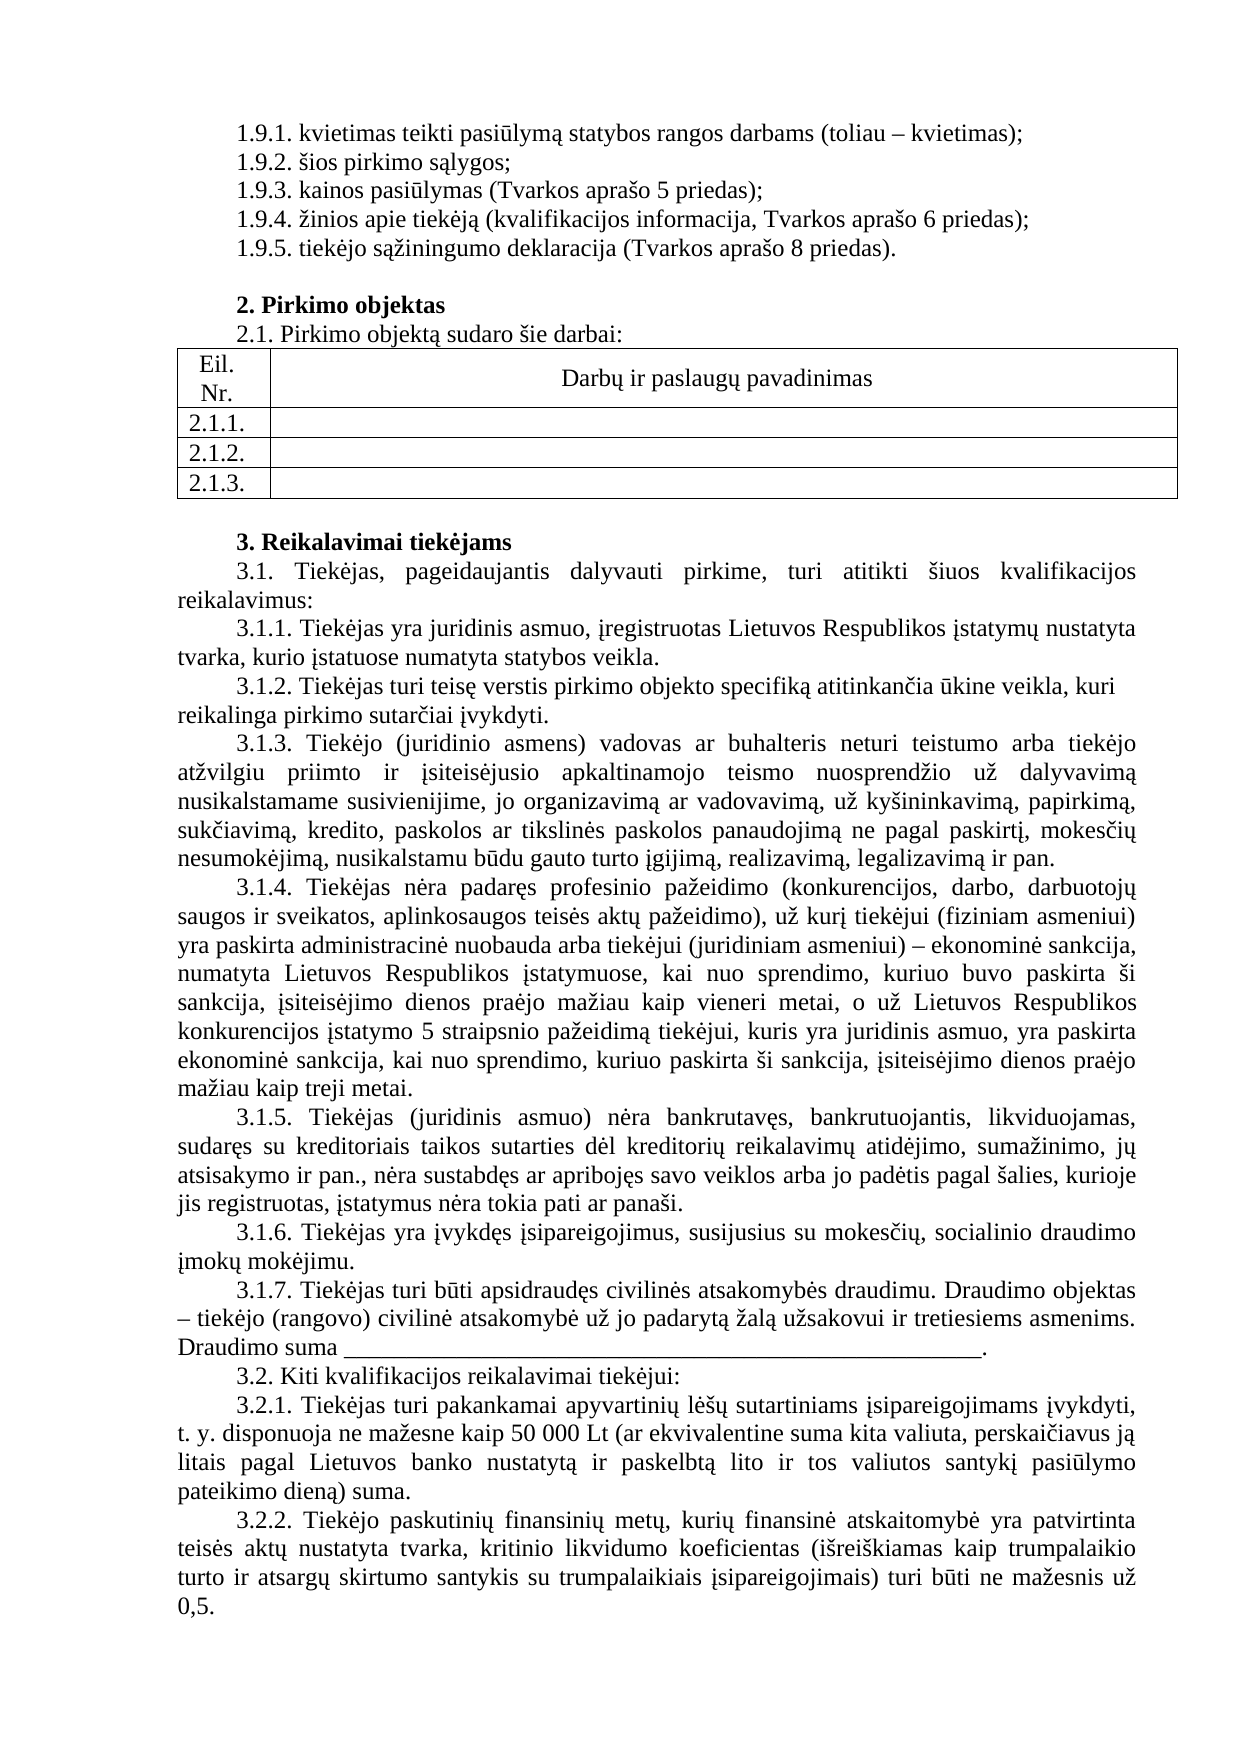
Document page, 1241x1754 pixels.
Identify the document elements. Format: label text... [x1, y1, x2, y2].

text 3.1.5. Tiekėjas (juridinis asmuo) nėra bankrutavęs, bankrutuojantis, likviduojamas, sudaręs su kreditoriais taikos sutarties dėl kreditorių reikalavimų atidėjimo, sumažinimo, jų atsisakymo ir pan., nėra sustabdęs ar apribojęs savo veiklos arba jo padėtis pagal šalies, kurioje jis registruotas, įstatymus nėra tokia pati ar panaši. [177, 1102, 1137, 1217]
text 3.1. Tiekėjas, pageidaujantis dalyvauti pirkime, turi atitikti šiuos kvalifikacijos reikalavimus: [177, 556, 1137, 613]
text 1.9.3. kainos pasiūlymas (Tvarkos aprašo 5 priedas); [177, 176, 1137, 204]
text 1.9.1. kvietimas teikti pasiūlymą statybos rangos darbams (toliau – kvietimas); [177, 118, 1137, 147]
text 1.9.4. žinios apie tiekėją (kvalifikacijos informacija, Tvarkos aprašo 6 priedas); [177, 204, 1137, 233]
table_cell [271, 468, 1177, 497]
text 3.1.3. Tiekėjo (juridinio asmens) vadovas ar buhalteris neturi teistumo arba tiekėjo atžvilgiu priimto ir įsiteisėjusio apkaltinamojo teismo nuosprendžio už dalyvavimą nusikalstamame susivienijime, jo organizavimą ar vadovavimą, už kyšininkavimą, papirkimą, sukčiavimą, kredito, paskolos ar tikslinės paskolos panaudojimą ne pagal paskirtį, mokesčių nesumokėjimą, nusikalstamu būdu gauto turto įgijimą, realizavimą, legalizavimą ir pan. [177, 728, 1137, 872]
text 3.2. Kiti kvalifikacijos reikalavimai tiekėjui: [177, 1361, 1137, 1390]
text 3.1.6. Tiekėjas yra įvykdęs įsipareigojimus, susijusius su mokesčių, socialinio draudimo įmokų mokėjimu. [177, 1217, 1137, 1275]
text 3.2.2. Tiekėjo paskutinių finansinių metų, kurių finansinė atskaitomybė yra patvirtinta teisės aktų nustatyta tvarka, kritinio likvidumo koeficientas (išreiškiamas kaip trumpalaikio turto ir atsargų skirtumo santykis su trumpalaikiais įsipareigojimais) turi būti ne mažesnis už 0,5. [177, 1505, 1137, 1620]
text 3. Reikalavimai tiekėjams [177, 527, 1137, 556]
table_cell 2.1.3. [178, 468, 270, 497]
text 2. Pirkimo objektas [177, 291, 1137, 319]
text 3.1.7. Tiekėjas turi būti apsidraudęs civilinės atsakomybės draudimu. Draudimo objektas – tiekėjo (rangovo) civilinė atsakomybė už jo padarytą žalą užsakovui ir tretiesiems asmenims. Draudimo suma ___________________________________________________. [177, 1275, 1137, 1361]
table_cell [271, 408, 1177, 437]
text 3.1.1. Tiekėjas yra juridinis asmuo, įregistruotas Lietuvos Respublikos įstatymų nustatyta tvarka, kurio įstatuose numatyta statybos veikla. [177, 613, 1137, 671]
table_header Eil. Nr. [178, 349, 270, 407]
table_cell 2.1.1. [178, 408, 270, 437]
text 3.1.2. Tiekėjas turi teisę verstis pirkimo objekto specifiką atitinkančia ūkine veikla, kuri reikalinga pirkimo sutarčiai įvykdyti. [177, 671, 1137, 728]
table_cell [271, 438, 1177, 467]
table_cell 2.1.2. [178, 438, 270, 467]
text 1.9.5. tiekėjo sąžiningumo deklaracija (Tvarkos aprašo 8 priedas). [177, 233, 1137, 262]
table_header Darbų ir paslaugų pavadinimas [271, 349, 1177, 407]
text 3.2.1. Tiekėjas turi pakankamai apyvartinių lėšų sutartiniams įsipareigojimams įvykdyti, t. y. disponuoja ne mažesne kaip 50 000 Lt (ar ekvivalentine suma kita valiuta, perskaičiavus ją litais pagal Lietuvos banko nustatytą ir paskelbtą lito ir tos valiutos santykį pasiūlymo pateikimo dieną) suma. [177, 1390, 1137, 1505]
text 3.1.4. Tiekėjas nėra padaręs profesinio pažeidimo (konkurencijos, darbo, darbuotojų saugos ir sveikatos, aplinkosaugos teisės aktų pažeidimo), už kurį tiekėjui (fiziniam asmeniui) yra paskirta administracinė nuobauda arba tiekėjui (juridiniam asmeniui) – ekonominė sankcija, numatyta Lietuvos Respublikos įstatymuose, kai nuo sprendimo, kuriuo buvo paskirta ši sankcija, įsiteisėjimo dienos praėjo mažiau kaip vieneri metai, o už Lietuvos Respublikos konkurencijos įstatymo 5 straipsnio pažeidimą tiekėjui, kuris yra juridinis asmuo, yra paskirta ekonominė sankcija, kai nuo sprendimo, kuriuo paskirta ši sankcija, įsiteisėjimo dienos praėjo mažiau kaip treji metai. [177, 872, 1137, 1102]
text 1.9.2. šios pirkimo sąlygos; [177, 147, 1137, 176]
text 2.1. Pirkimo objektą sudaro šie darbai: [177, 319, 1137, 348]
